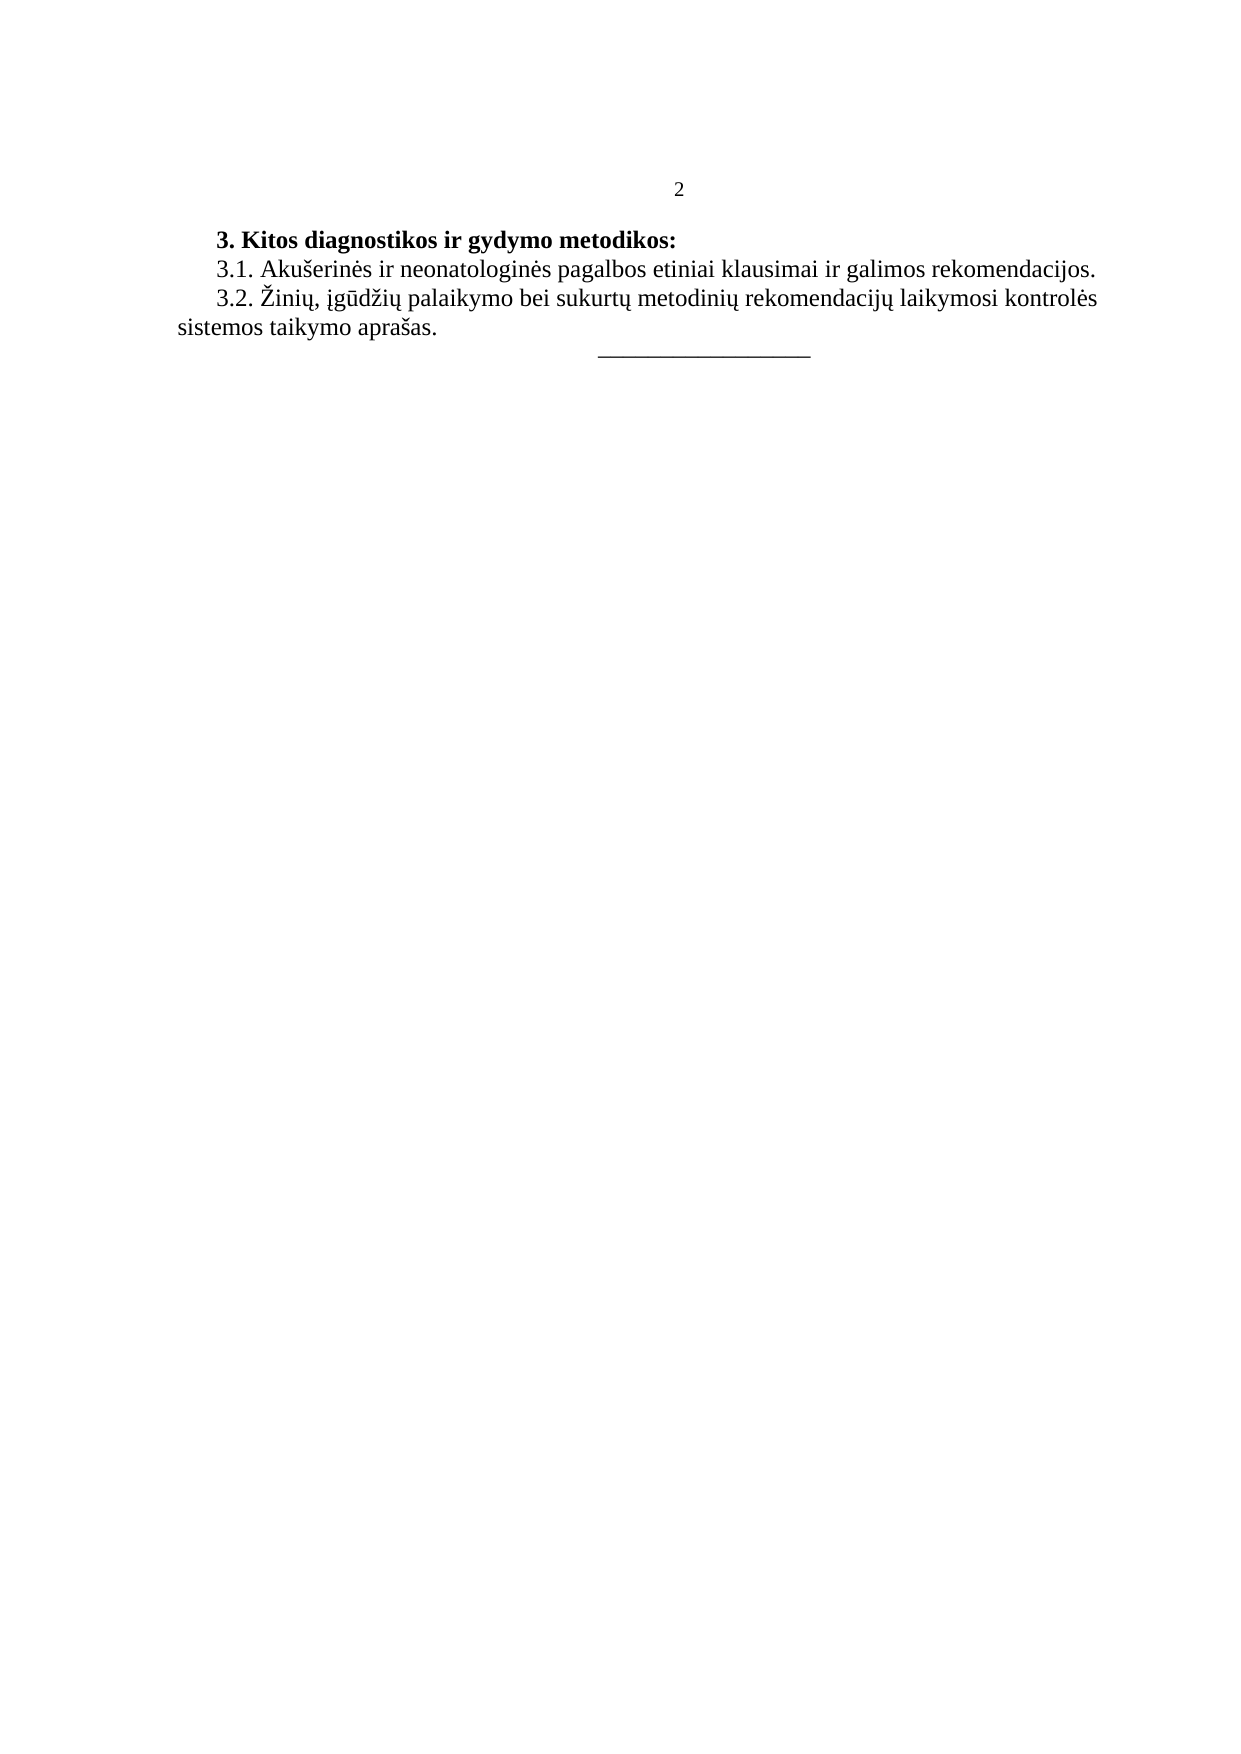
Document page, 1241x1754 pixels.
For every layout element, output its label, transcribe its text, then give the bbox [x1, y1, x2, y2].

text 3.1. Akušerinės ir neonatologinės pagalbos etiniai klausimai ir galimos rekomendacijos. [177, 254, 1181, 283]
text 3.2. Žinių, įgūdžių palaikymo bei sukurtų metodinių rekomendacijų laikymosi kontrolės sistemos taikymo aprašas. [177, 283, 1181, 340]
text ––––––––––––––––– [227, 340, 1181, 369]
text 3. Kitos diagnostikos ir gydymo metodikos: [177, 225, 1181, 254]
